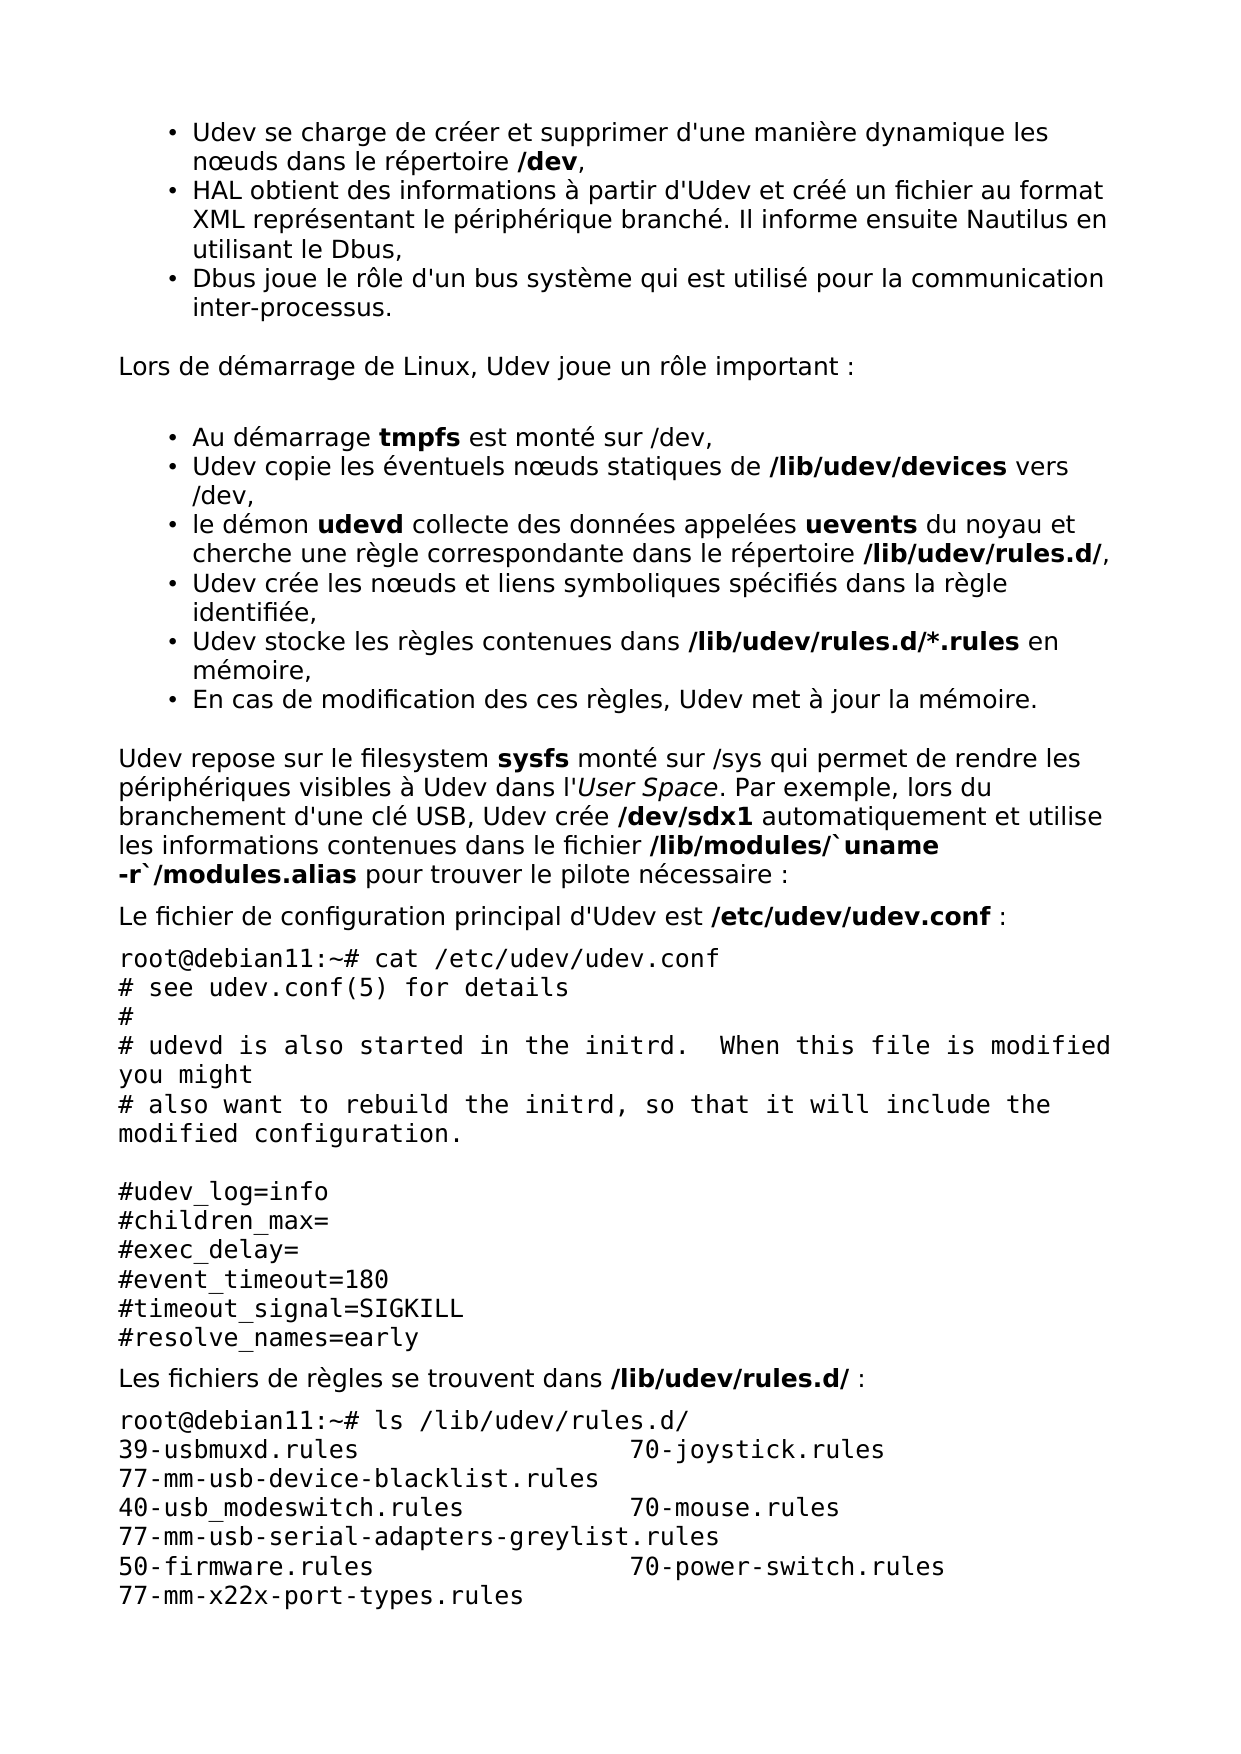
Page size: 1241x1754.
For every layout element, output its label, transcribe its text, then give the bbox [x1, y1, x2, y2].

list Au démarrage tmpfs est monté sur /dev, [177, 423, 1122, 452]
text Le fichier de configuration principal d'Udev est /etc/udev/udev.conf : [118, 902, 1122, 932]
list Udev stocke les règles contenues dans /lib/udev/rules.d/*.rules en mémoire, [177, 627, 1122, 685]
text Les fichiers de règles se trouvent dans /lib/udev/rules.d/ : [118, 1364, 1122, 1393]
list En cas de modification des ces règles, Udev met à jour la mémoire. [177, 685, 1122, 714]
text Lors de démarrage de Linux, Udev joue un rôle important : [118, 352, 1122, 381]
list Udev crée les nœuds et liens symboliques spécifiés dans la règle identifiée, [177, 569, 1122, 627]
text root@debian11:~# ls /lib/udev/rules.d/ 39-usbmuxd.rules 70-joystick.rules 77-mm-usb-device-blacklist.rules 40-usb_modeswitch.rules 70-mouse.rules 77-mm-usb-serial-adapters-greylist.rules 50-firmware.rules 70-power-switch.rules 77-mm-x22x-port-types.rules [118, 1406, 1122, 1610]
list Udev se charge de créer et supprimer d'une manière dynamique les nœuds dans le répertoire /dev, [177, 118, 1122, 176]
list Udev copie les éventuels nœuds statiques de /lib/udev/devices vers /dev, [177, 452, 1122, 510]
list HAL obtient des informations à partir d'Udev et créé un fichier au format XML représentant le périphérique branché. Il informe ensuite Nautilus en utilisant le Dbus, [177, 176, 1122, 264]
text root@debian11:~# cat /etc/udev/udev.conf # see udev.conf(5) for details # # udevd is also started in the initrd. When this file is modified you might # also want to rebuild the initrd, so that it will include the modified configuration. #udev_log=info #children_max= #exec_delay= #event_timeout=180 #timeout_signal=SIGKILL #resolve_names=early [118, 944, 1122, 1352]
text Udev repose sur le filesystem sysfs monté sur /sys qui permet de rendre les périphériques visibles à Udev dans l'User Space. Par exemple, lors du branchement d'une clé USB, Udev crée /dev/sdx1 automatiquement et utilise les informations contenues dans le fichier /lib/modules/`uname -r`/modules.alias pour trouver le pilote nécessaire : [118, 744, 1122, 890]
list le démon udevd collecte des données appelées uevents du noyau et cherche une règle correspondante dans le répertoire /lib/udev/rules.d/, [177, 510, 1122, 569]
list Dbus joue le rôle d'un bus système qui est utilisé pour la communication inter-processus. [177, 264, 1122, 322]
